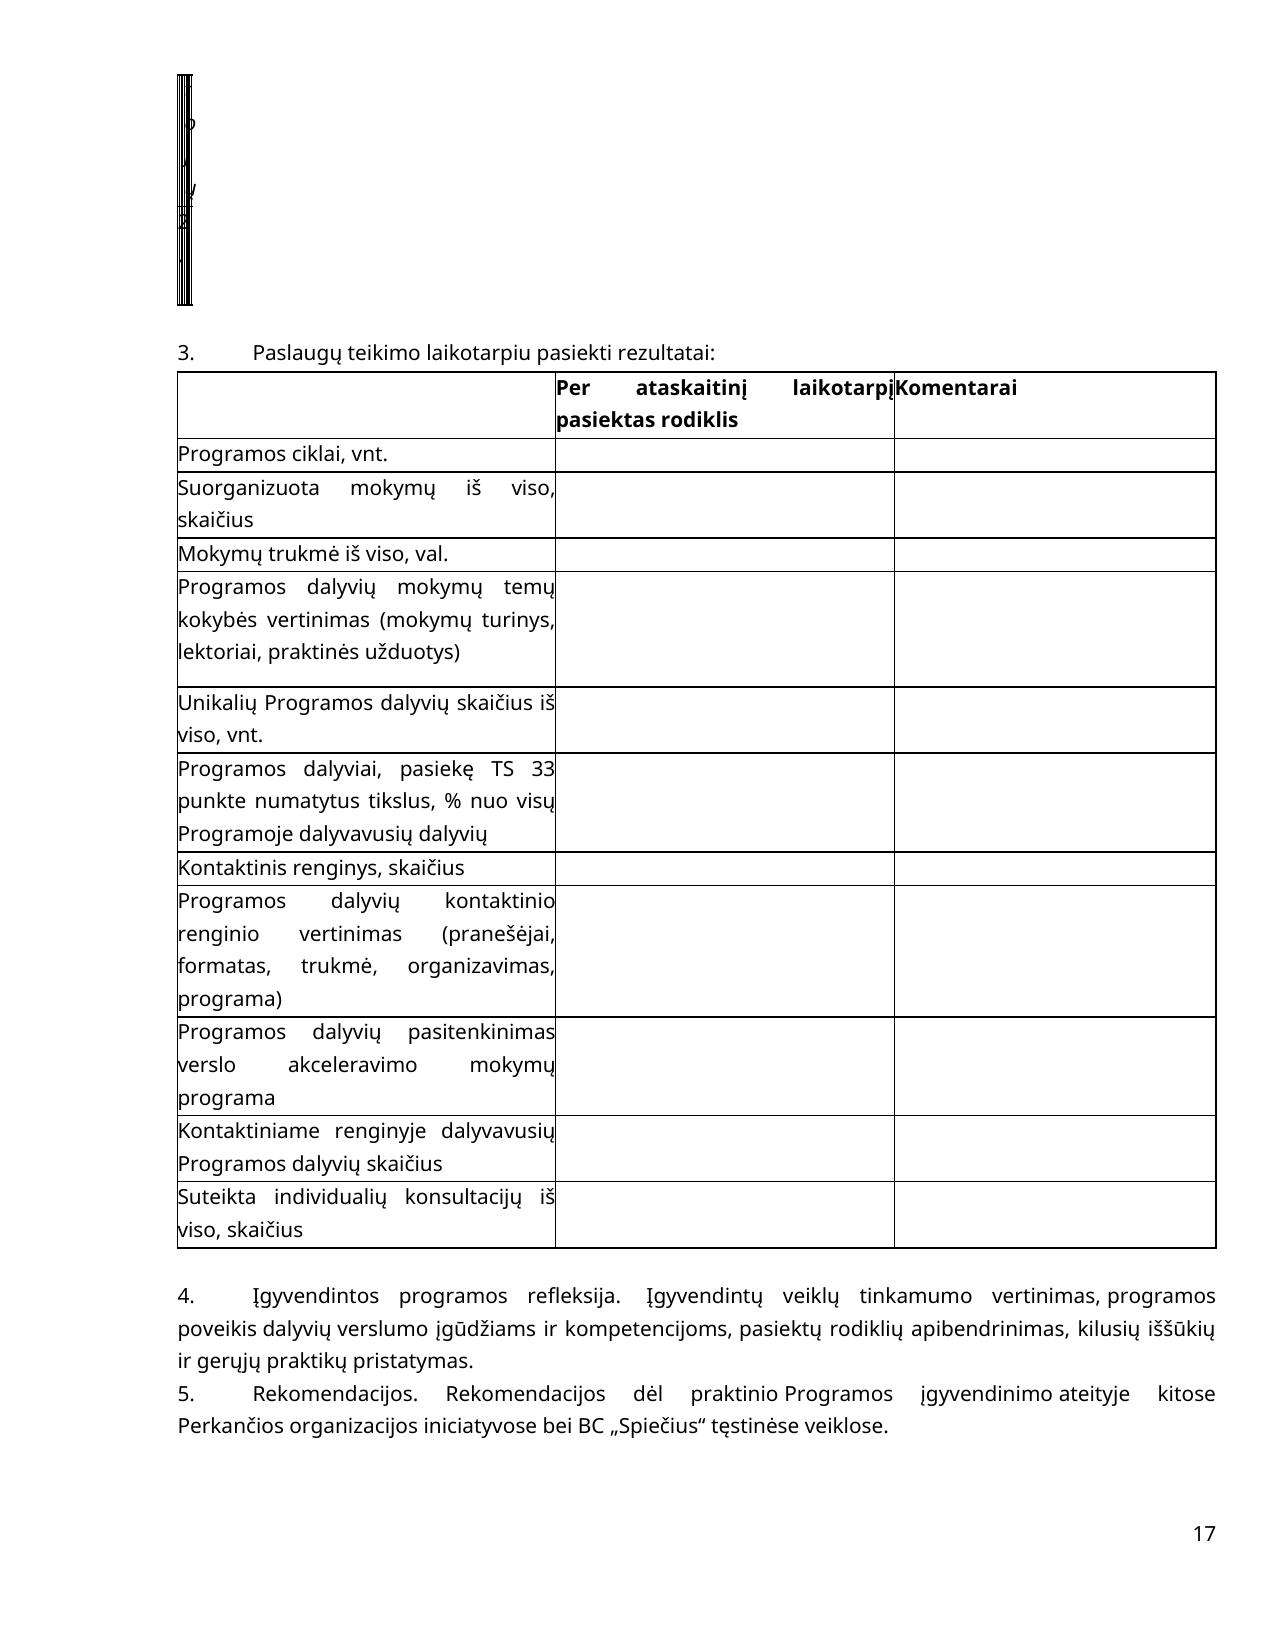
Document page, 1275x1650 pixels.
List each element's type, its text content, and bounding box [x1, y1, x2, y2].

table_cell Unikalių Programos dalyvių skaičius iš viso, vnt. [178, 688, 555, 752]
table_cell [556, 688, 894, 752]
list Paslaugų teikimo laikotarpiu pasiekti rezultatai: [177, 338, 1216, 367]
table_cell [895, 1018, 1215, 1115]
table_cell [895, 1182, 1215, 1247]
table_cell [895, 439, 1215, 471]
table_cell Programos ciklai, vnt. [178, 439, 555, 471]
table_cell [556, 886, 894, 1016]
table_cell [895, 539, 1215, 571]
table_cell Kontaktinis renginys, skaičius [178, 853, 555, 884]
table_cell Programos dalyvių pasitenkinimas verslo akceleravimo mokymų programa [178, 1018, 555, 1115]
table_cell Mokymų trukmė iš viso, val. [178, 539, 555, 571]
table_cell [895, 473, 1215, 537]
table_cell [556, 1182, 894, 1247]
table_cell [556, 439, 894, 471]
table_header [178, 373, 555, 437]
table_cell Programos dalyvių kontaktinio renginio vertinimas (pranešėjai, formatas, trukmė, organizavimas, programa) [178, 886, 555, 1016]
table_cell [556, 572, 894, 686]
table_cell [556, 1116, 894, 1181]
table_cell [895, 886, 1215, 1016]
table_cell Suorganizuota mokymų iš viso, skaičius [178, 473, 555, 537]
table_cell [556, 473, 894, 537]
table_cell [556, 853, 894, 884]
table_cell [895, 572, 1215, 686]
table_header Per ataskaitinį laikotarpį pasiektas rodiklis [556, 373, 894, 437]
table_cell [556, 539, 894, 571]
table_cell [556, 754, 894, 851]
table_cell Programos dalyvių mokymų temų kokybės vertinimas (mokymų turinys, lektoriai, praktinės užduotys) [178, 572, 555, 686]
table_cell [895, 688, 1215, 752]
table_cell Kontaktiniame renginyje dalyvavusių Programos dalyvių skaičius [178, 1116, 555, 1181]
table_cell [895, 1116, 1215, 1181]
table_cell Programos dalyviai, pasiekę TS 33 punkte numatytus tikslus, % nuo visų Programoje dalyvavusių dalyvių [178, 754, 555, 851]
table_cell Suteikta individualių konsultacijų iš viso, skaičius [178, 1182, 555, 1247]
list Įgyvendintos programos refleksija. Įgyvendintų veiklų tinkamumo vertinimas, programos poveikis dalyvių verslumo įgūdžiams ir kompetencijoms, pasiektų rodiklių apibendrinimas, kilusių iššūkių ir gerųjų praktikų pristatymas. [177, 1281, 1216, 1375]
table_cell [556, 1018, 894, 1115]
table_header Komentarai [895, 373, 1215, 437]
table_cell [895, 853, 1215, 884]
table_cell [895, 754, 1215, 851]
list Rekomendacijos. Rekomendacijos dėl praktinio Programos įgyvendinimo ateityje kitose Perkančios organizacijos iniciatyvose bei BC „Spiečius“ tęstinėse veiklose. [177, 1379, 1216, 1440]
